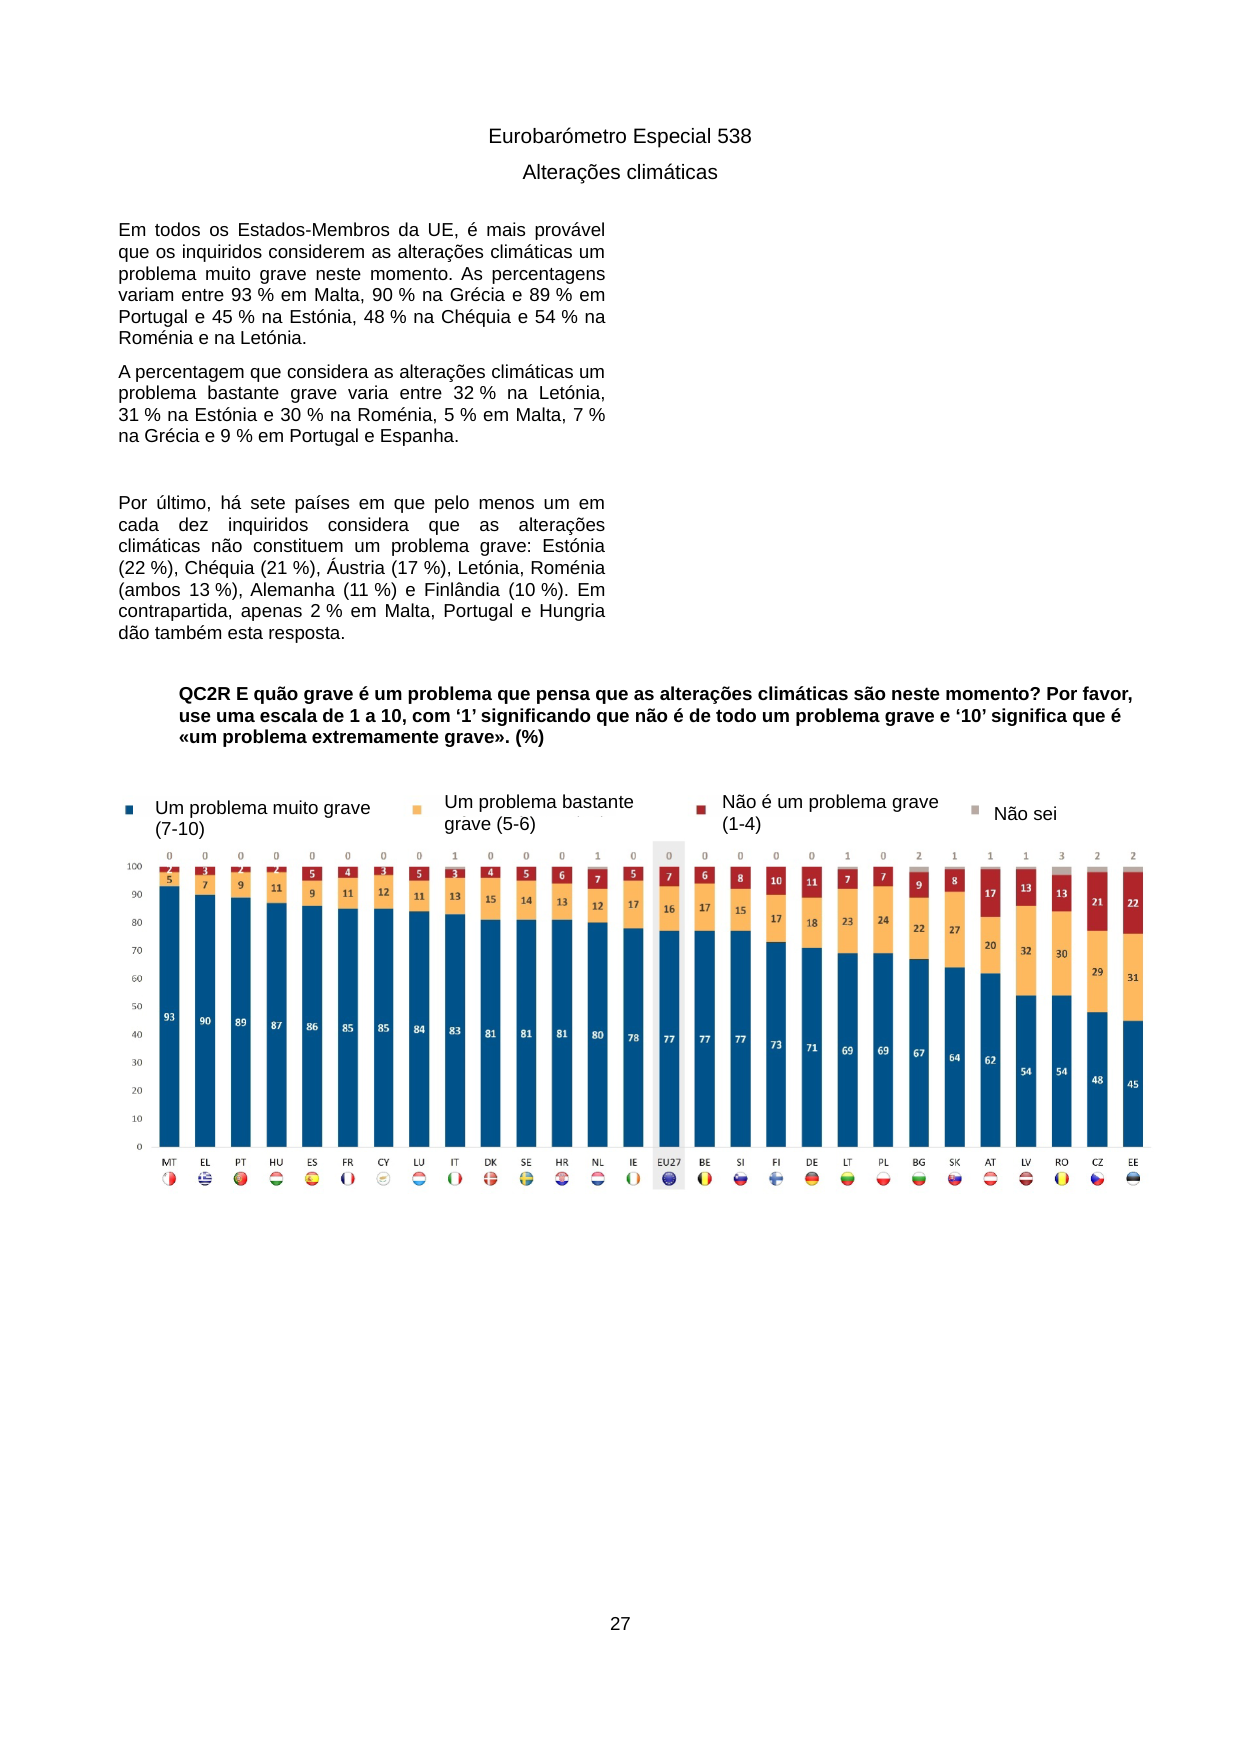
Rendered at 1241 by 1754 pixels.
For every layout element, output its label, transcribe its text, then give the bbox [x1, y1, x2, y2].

text A percentagem que considera as alterações climáticas um problema bastante grave varia entre 32 % na Letónia, 31 % na Estónia e 30 % na Roménia, 5 % em Malta, 7 % na Grécia e 9 % em Portugal e Espanha. [118, 361, 605, 447]
picture [116, 836, 1156, 1195]
picture [122, 795, 979, 817]
picture [726, 795, 733, 806]
picture [447, 795, 454, 807]
text Por último, há sete países em que pelo menos um em cada dez inquiridos considera que as alterações climáticas não constituem um problema grave: Estónia (22 %), Chéquia (21 %), Áustria (17 %), Letónia, Roménia (ambos 13 %), Alemanha (11 %) e Finlândia (10 %). Em contrapartida, apenas 2 % em Malta, Portugal e Hungria dão também esta resposta. [118, 492, 605, 643]
text Em todos os Estados-Membros da UE, é mais provável que os inquiridos considerem as alterações climáticas um problema muito grave neste momento. As percentagens variam entre 93 % em Malta, 90 % na Grécia e 89 % em Portugal e 45 % na Estónia, 48 % na Chéquia e 54 % na Roménia e na Letónia. [118, 219, 605, 349]
